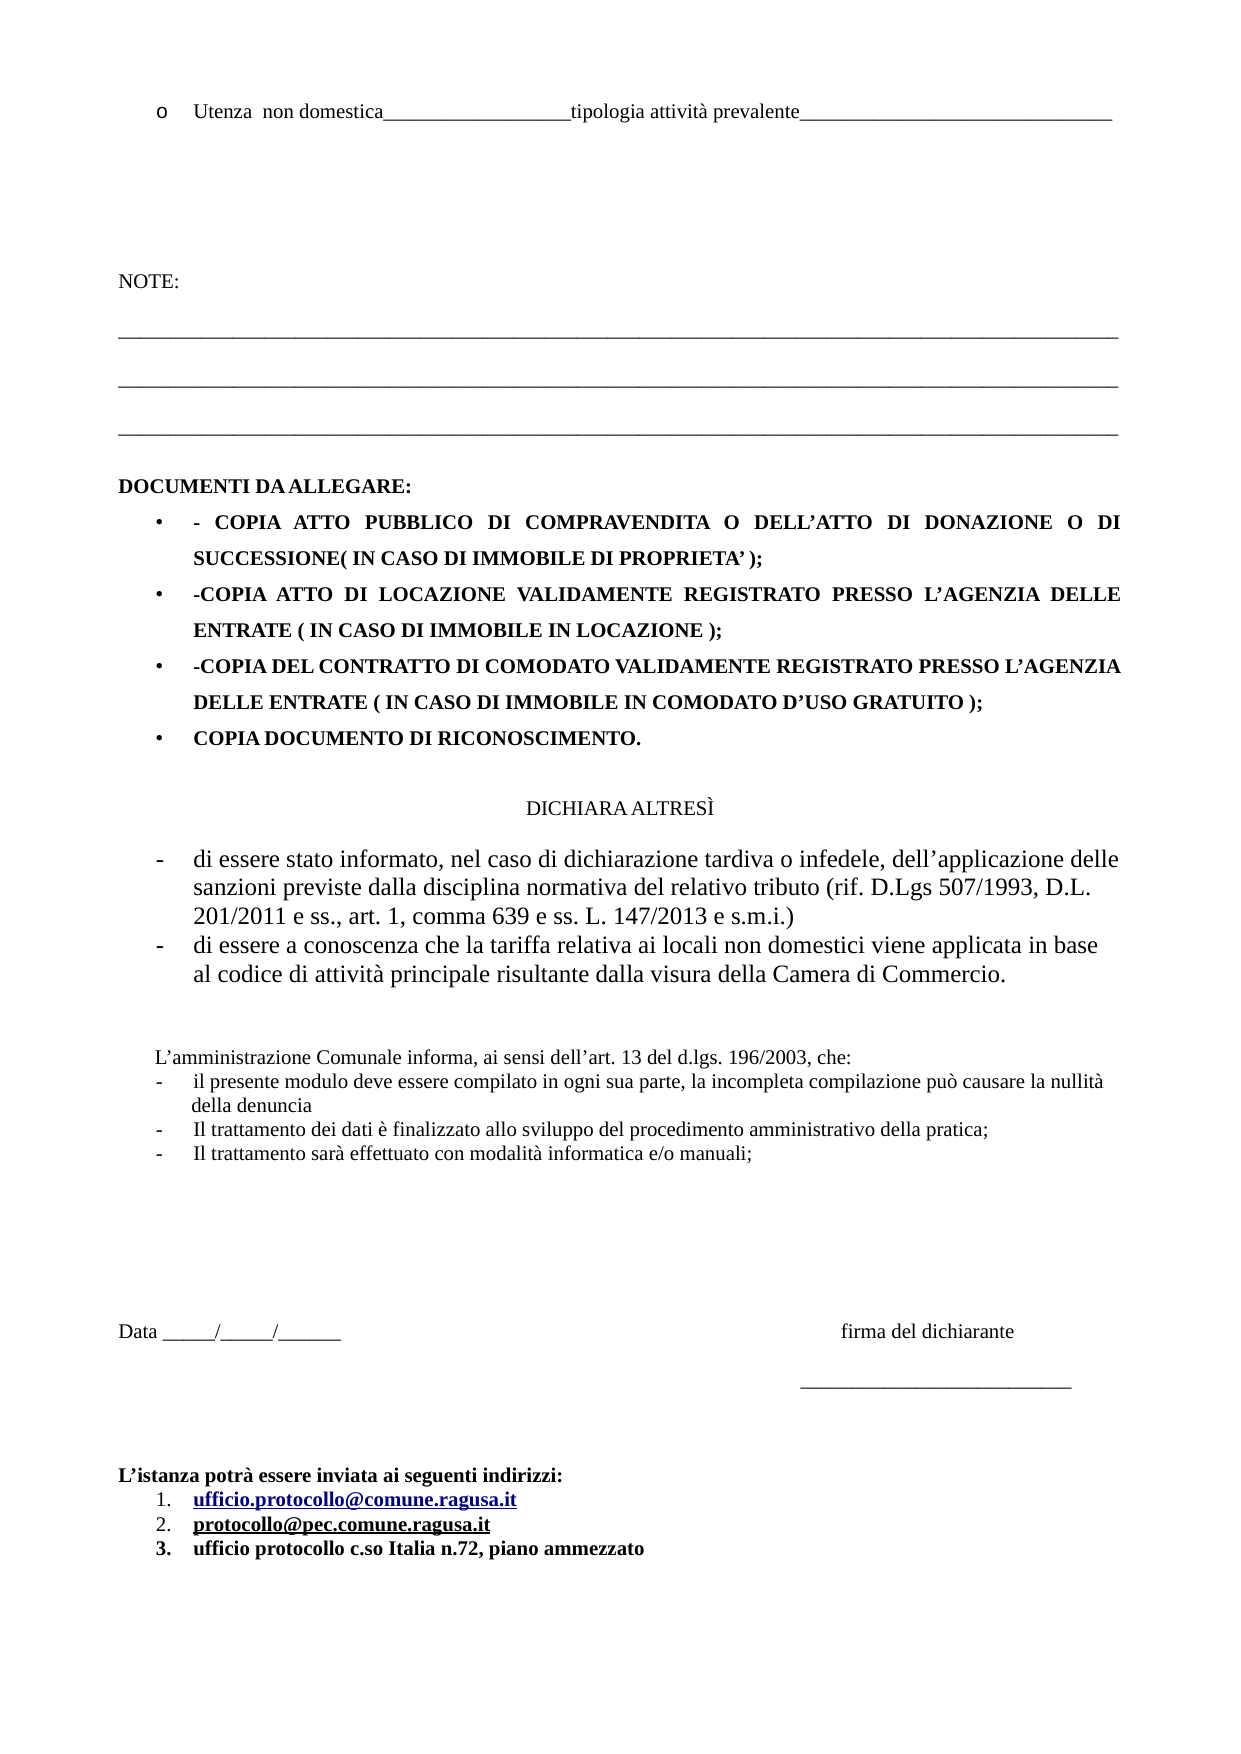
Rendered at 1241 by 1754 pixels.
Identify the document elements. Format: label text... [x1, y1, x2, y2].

text della denuncia [118, 1093, 1122, 1117]
text ________________________________________________________________________________________________ [118, 413, 1122, 438]
list di essere stato informato, nel caso di dichiarazione tardiva o infedele, dell’applicazione delle sanzioni previste dalla disciplina normativa del relativo tributo (rif. D.Lgs 507/1993, D.L. 201/2011 e ss., art. 1, comma 639 e ss. L. 147/2013 e s.m.i.) [156, 844, 1122, 930]
text __________________________ [118, 1367, 1122, 1391]
list di essere a conoscenza che la tariffa relativa ai locali non domestici viene applicata in base al codice di attività principale risultante dalla visura della Camera di Commercio. [156, 930, 1122, 987]
list Il trattamento dei dati è finalizzato allo sviluppo del procedimento amministrativo della pratica; [156, 1117, 1122, 1141]
list -COPIA ATTO DI LOCAZIONE VALIDAMENTE REGISTRATO PRESSO L’AGENZIA DELLE ENTRATE ( IN CASO DI IMMOBILE IN LOCAZIONE ); [156, 582, 1122, 642]
list protocollo@pec.comune.ragusa.it [156, 1511, 1122, 1536]
list Utenza non domestica__________________tipologia attività prevalente______________________________ [156, 99, 1122, 125]
list ufficio protocollo c.so Italia n.72, piano ammezzato [156, 1536, 1122, 1559]
text L’amministrazione Comunale informa, ai sensi dell’art. 13 del d.lgs. 196/2003, che: [118, 1045, 1122, 1069]
text ________________________________________________________________________________________________ ________________________________________________________________________________________________ [118, 317, 1122, 389]
list -COPIA DEL CONTRATTO DI COMODATO VALIDAMENTE REGISTRATO PRESSO L’AGENZIA DELLE ENTRATE ( IN CASO DI IMMOBILE IN COMODATO D’USO GRATUITO ); [156, 654, 1122, 714]
list Il trattamento sarà effettuato con modalità informatica e/o manuali; [156, 1141, 1122, 1165]
list COPIA DOCUMENTO DI RICONOSCIMENTO. [156, 726, 1122, 750]
list il presente modulo deve essere compilato in ogni sua parte, la incompleta compilazione può causare la nullità [156, 1069, 1122, 1093]
list - COPIA ATTO PUBBLICO DI COMPRAVENDITA O DELL’ATTO DI DONAZIONE O DI SUCCESSIONE( IN CASO DI IMMOBILE DI PROPRIETA’ ); [156, 510, 1122, 570]
text DICHIARA ALTRESÌ [118, 796, 1122, 819]
text NOTE: [118, 269, 1122, 293]
text Data _____/_____/______ firma del dichiarante [118, 1319, 1122, 1343]
text L’istanza potrà essere inviata ai seguenti indirizzi: [118, 1463, 1122, 1487]
list ufficio.protocollo@comune.ragusa.it [156, 1487, 1122, 1511]
text DOCUMENTI DA ALLEGARE: [118, 474, 1122, 498]
